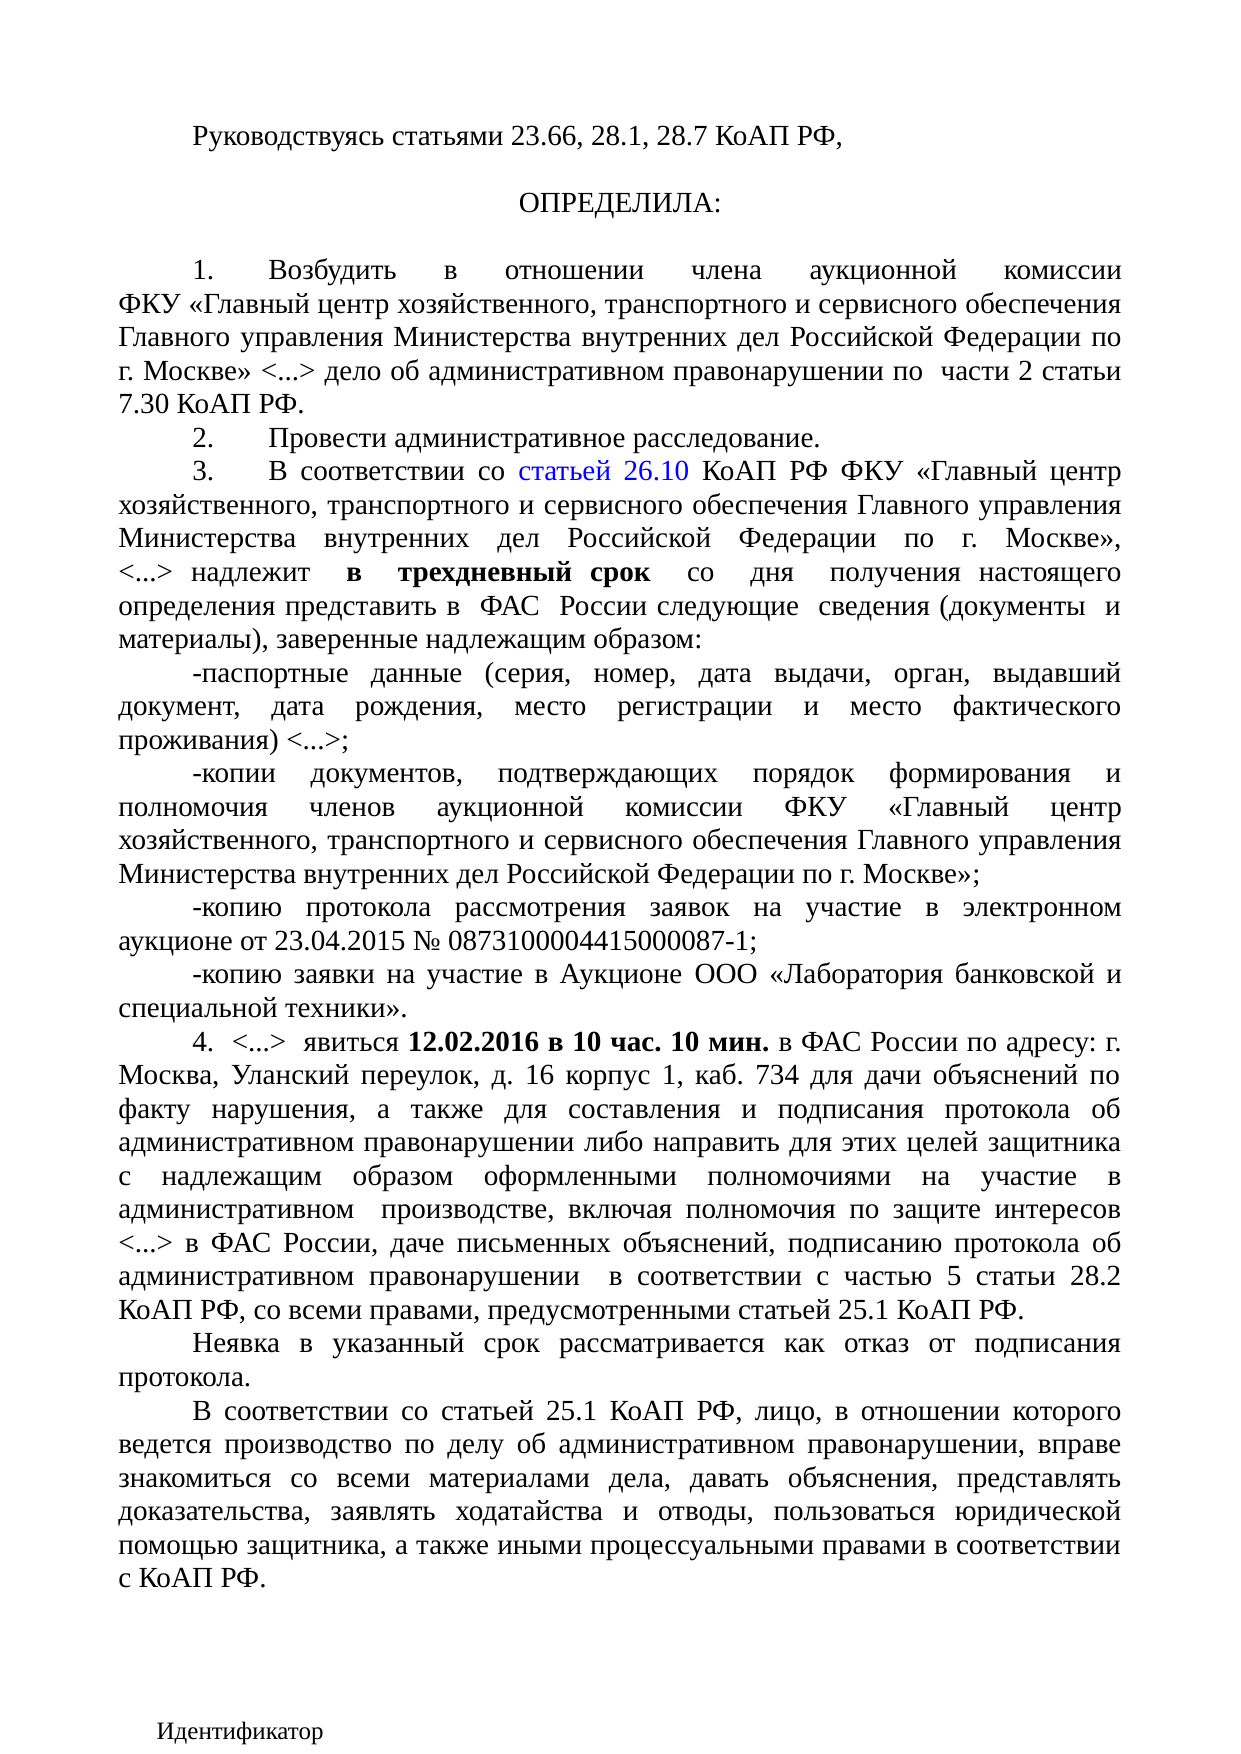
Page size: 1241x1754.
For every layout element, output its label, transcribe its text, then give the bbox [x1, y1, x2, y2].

text -паспортные данные (серия, номер, дата выдачи, орган, выдавший документ, дата рождения, место регистрации и место фактического проживания) <...>; [118, 655, 1122, 755]
text -копию заявки на участие в Аукционе ООО «Лаборатория банковской и специальной техники». [118, 957, 1122, 1024]
list Неявка в указанный срок рассматривается как отказ от подписания протокола. [118, 1326, 1122, 1393]
list В соответствии со статьей 26.10 КоАП РФ ФКУ «Главный центр хозяйственного, транспортного и сервисного обеспечения Главного управления Министерства внутренних дел Российской Федерации по г. Москве», <...> надлежит в трехдневный срок со дня получения настоящего определения представить в ФАС России следующие сведения (документы и материалы), заверенные надлежащим образом: [118, 453, 1122, 655]
text ОПРЕДЕЛИЛА: [118, 185, 1122, 219]
list Возбудить в отношении члена аукционной комиссии ФКУ «Главный центр хозяйственного, транспортного и сервисного обеспечения Главного управления Министерства внутренних дел Российской Федерации по г. Москве» <...> дело об административном правонарушении по части 2 статьи 7.30 КоАП РФ. [118, 252, 1122, 420]
list Провести административное расследование. [118, 420, 1122, 453]
text В соответствии со статьей 25.1 КоАП РФ, лицо, в отношении которого ведется производство по делу об административном правонарушении, вправе знакомиться со всеми материалами дела, давать объяснения, представлять доказательства, заявлять ходатайства и отводы, пользоваться юридической помощью защитника, а также иными процессуальными правами в соответствии с КоАП РФ. [118, 1393, 1122, 1594]
list 4. <...> явиться 12.02.2016 в 10 час. 10 мин. в ФАС России по адресу: г. Москва, Уланский переулок, д. 16 корпус 1, каб. 734 для дачи объяснений по факту нарушения, а также для составления и подписания протокола об административном правонарушении либо направить для этих целей защитника с надлежащим образом оформленными полномочиями на участие в административном производстве, включая полномочия по защите интересов <...> в ФАС России, даче письменных объяснений, подписанию протокола об административном правонарушении в соответствии с частью 5 статьи 28.2 КоАП РФ, со всеми правами, предусмотренными статьей 25.1 КоАП РФ. [118, 1024, 1122, 1326]
text -копию протокола рассмотрения заявок на участие в электронном аукционе от 23.04.2015 № 0873100004415000087-1; [118, 889, 1122, 957]
text -копии документов, подтверждающих порядок формирования и полномочия членов аукционной комиссии ФКУ «Главный центр хозяйственного, транспортного и сервисного обеспечения Главного управления Министерства внутренних дел Российской Федерации по г. Москве»; [118, 755, 1122, 889]
text Руководствуясь статьями 23.66, 28.1, 28.7 КоАП РФ, [118, 118, 1122, 152]
